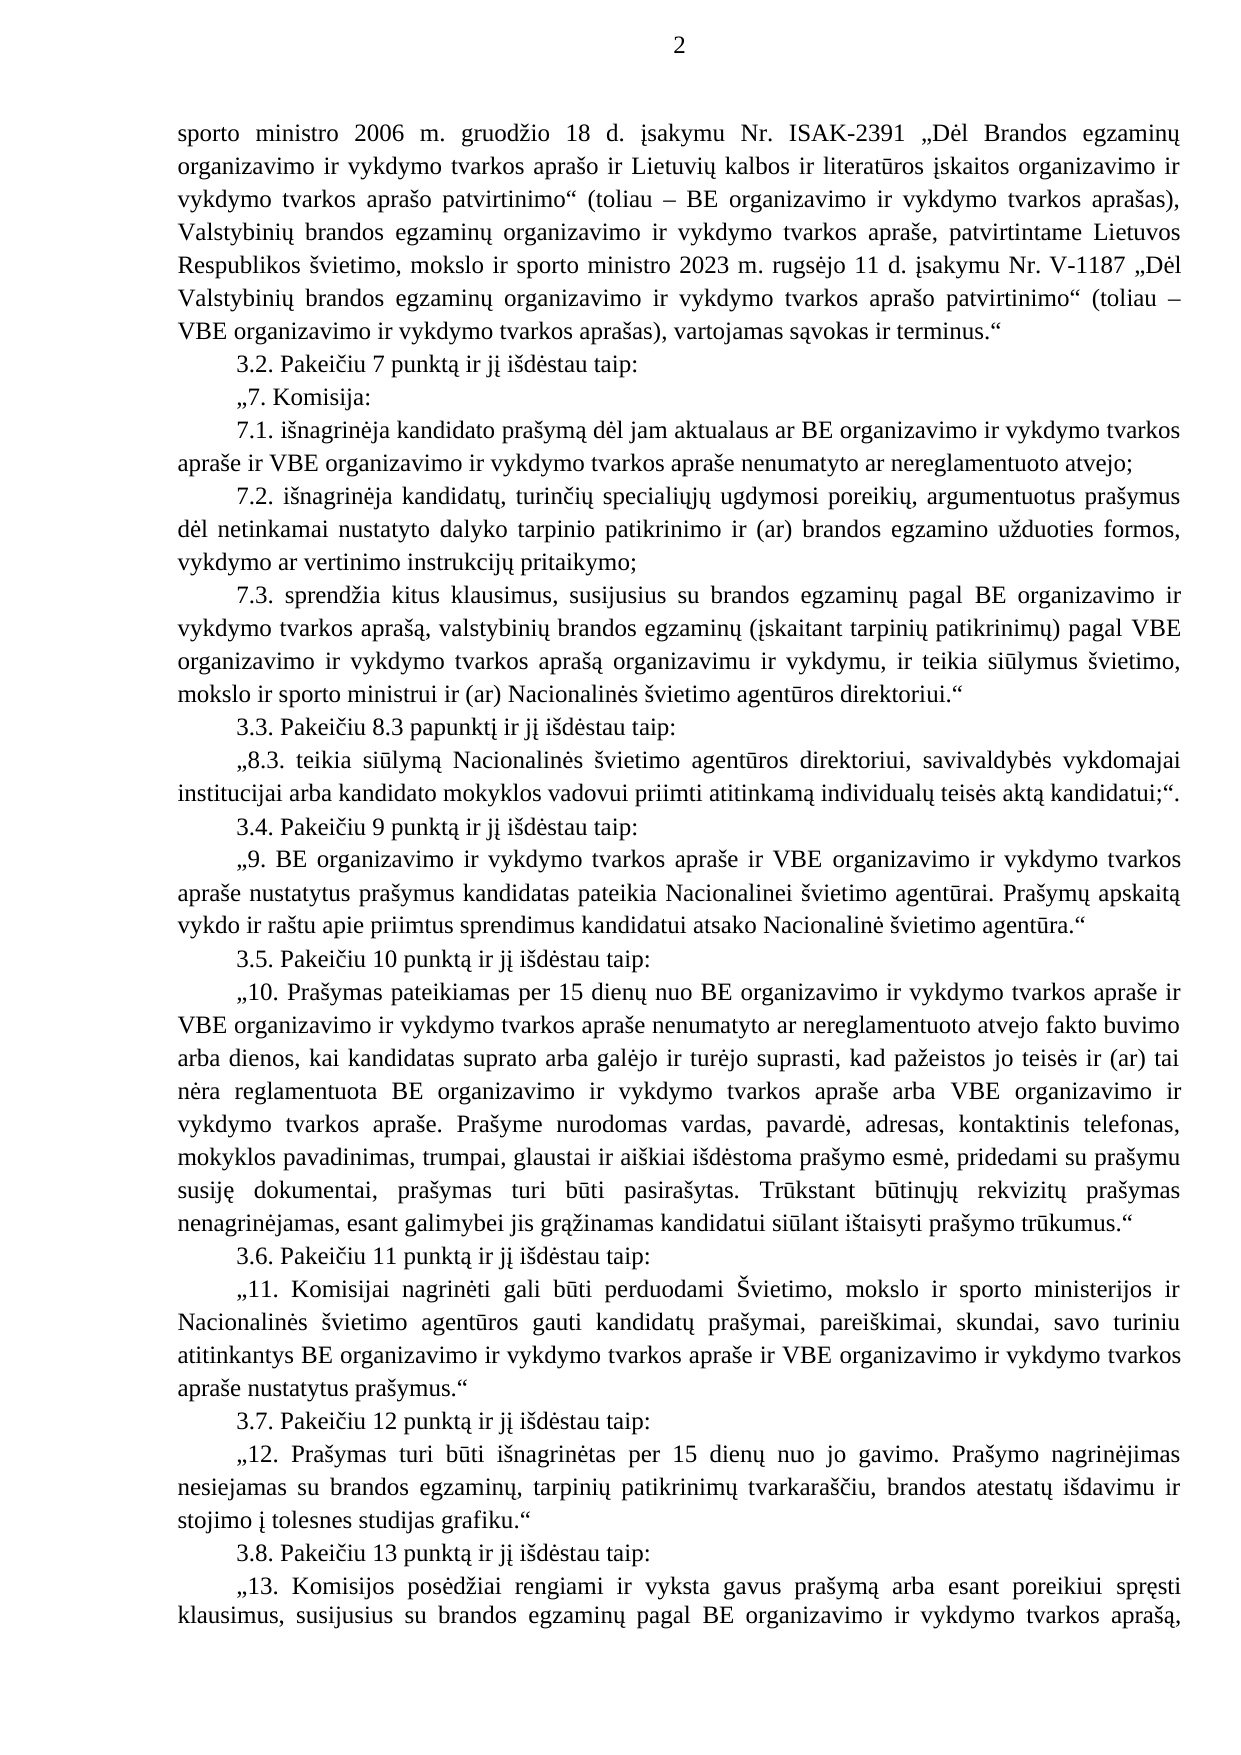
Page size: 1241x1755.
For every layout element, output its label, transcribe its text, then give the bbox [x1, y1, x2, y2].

text 3.2. Pakeičiu 7 punktą ir jį išdėstau taip: [177, 349, 1181, 378]
text „8.3. teikia siūlymą Nacionalinės švietimo agentūros direktoriui, savivaldybės vykdomajai institucijai arba kandidato mokyklos vadovui priimti atitinkamą individualų teisės aktą kandidatui;“. [177, 746, 1181, 807]
text 3.5. Pakeičiu 10 punktą ir jį išdėstau taip: [177, 944, 1181, 972]
text „7. Komisija: [177, 382, 1181, 411]
text „9. BE organizavimo ir vykdymo tvarkos apraše ir VBE organizavimo ir vykdymo tvarkos apraše nustatytus prašymus kandidatas pateikia Nacionalinei švietimo agentūrai. Prašymų apskaitą vykdo ir raštu apie priimtus sprendimus kandidatui atsako Nacionalinė švietimo agentūra.“ [177, 844, 1181, 939]
text 3.8. Pakeičiu 13 punktą ir jį išdėstau taip: [177, 1538, 1181, 1567]
text 3.6. Pakeičiu 11 punktą ir jį išdėstau taip: [177, 1241, 1181, 1269]
text sporto ministro 2006 m. gruodžio 18 d. įsakymu Nr. ISAK-2391 „Dėl Brandos egzaminų organizavimo ir vykdymo tvarkos aprašo ir Lietuvių kalbos ir literatūros įskaitos organizavimo ir vykdymo tvarkos aprašo patvirtinimo“ (toliau – BE organizavimo ir vykdymo tvarkos aprašas), Valstybinių brandos egzaminų organizavimo ir vykdymo tvarkos apraše, patvirtintame Lietuvos Respublikos švietimo, mokslo ir sporto ministro 2023 m. rugsėjo 11 d. įsakymu Nr. V-1187 „Dėl Valstybinių brandos egzaminų organizavimo ir vykdymo tvarkos aprašo patvirtinimo“ (toliau – VBE organizavimo ir vykdymo tvarkos aprašas), vartojamas sąvokas ir terminus.“ [177, 118, 1181, 345]
text 7.1. išnagrinėja kandidato prašymą dėl jam aktualaus ar BE organizavimo ir vykdymo tvarkos apraše ir VBE organizavimo ir vykdymo tvarkos apraše nenumatyto ar nereglamentuoto atvejo; [177, 415, 1181, 477]
text 3.4. Pakeičiu 9 punktą ir jį išdėstau taip: [177, 812, 1181, 840]
text „10. Prašymas pateikiamas per 15 dienų nuo BE organizavimo ir vykdymo tvarkos apraše ir VBE organizavimo ir vykdymo tvarkos apraše nenumatyto ar nereglamentuoto atvejo fakto buvimo arba dienos, kai kandidatas suprato arba galėjo ir turėjo suprasti, kad pažeistos jo teisės ir (ar) tai nėra reglamentuota BE organizavimo ir vykdymo tvarkos apraše arba VBE organizavimo ir vykdymo tvarkos apraše. Prašyme nurodomas vardas, pavardė, adresas, kontaktinis telefonas, mokyklos pavadinimas, trumpai, glaustai ir aiškiai išdėstoma prašymo esmė, pridedami su prašymu susiję dokumentai, prašymas turi būti pasirašytas. Trūkstant būtinųjų rekvizitų prašymas nenagrinėjamas, esant galimybei jis grąžinamas kandidatui siūlant ištaisyti prašymo trūkumus.“ [177, 977, 1181, 1237]
text 3.3. Pakeičiu 8.3 papunktį ir jį išdėstau taip: [177, 712, 1181, 741]
text „13. Komisijos posėdžiai rengiami ir vyksta gavus prašymą arba esant poreikiui spręsti klausimus, susijusius su brandos egzaminų pagal BE organizavimo ir vykdymo tvarkos aprašą, [177, 1571, 1181, 1628]
text 7.3. sprendžia kitus klausimus, susijusius su brandos egzaminų pagal BE organizavimo ir vykdymo tvarkos aprašą, valstybinių brandos egzaminų (įskaitant tarpinių patikrinimų) pagal VBE organizavimo ir vykdymo tvarkos aprašą organizavimu ir vykdymu, ir teikia siūlymus švietimo, mokslo ir sporto ministrui ir (ar) Nacionalinės švietimo agentūros direktoriui.“ [177, 580, 1181, 708]
text 7.2. išnagrinėja kandidatų, turinčių specialiųjų ugdymosi poreikių, argumentuotus prašymus dėl netinkamai nustatyto dalyko tarpinio patikrinimo ir (ar) brandos egzamino užduoties formos, vykdymo ar vertinimo instrukcijų pritaikymo; [177, 481, 1181, 576]
text „12. Prašymas turi būti išnagrinėtas per 15 dienų nuo jo gavimo. Prašymo nagrinėjimas nesiejamas su brandos egzaminų, tarpinių patikrinimų tvarkaraščiu, brandos atestatų išdavimu ir stojimo į tolesnes studijas grafiku.“ [177, 1439, 1181, 1534]
text 3.7. Pakeičiu 12 punktą ir jį išdėstau taip: [177, 1406, 1181, 1435]
text „11. Komisijai nagrinėti gali būti perduodami Švietimo, mokslo ir sporto ministerijos ir Nacionalinės švietimo agentūros gauti kandidatų prašymai, pareiškimai, skundai, savo turiniu atitinkantys BE organizavimo ir vykdymo tvarkos apraše ir VBE organizavimo ir vykdymo tvarkos apraše nustatytus prašymus.“ [177, 1274, 1181, 1402]
